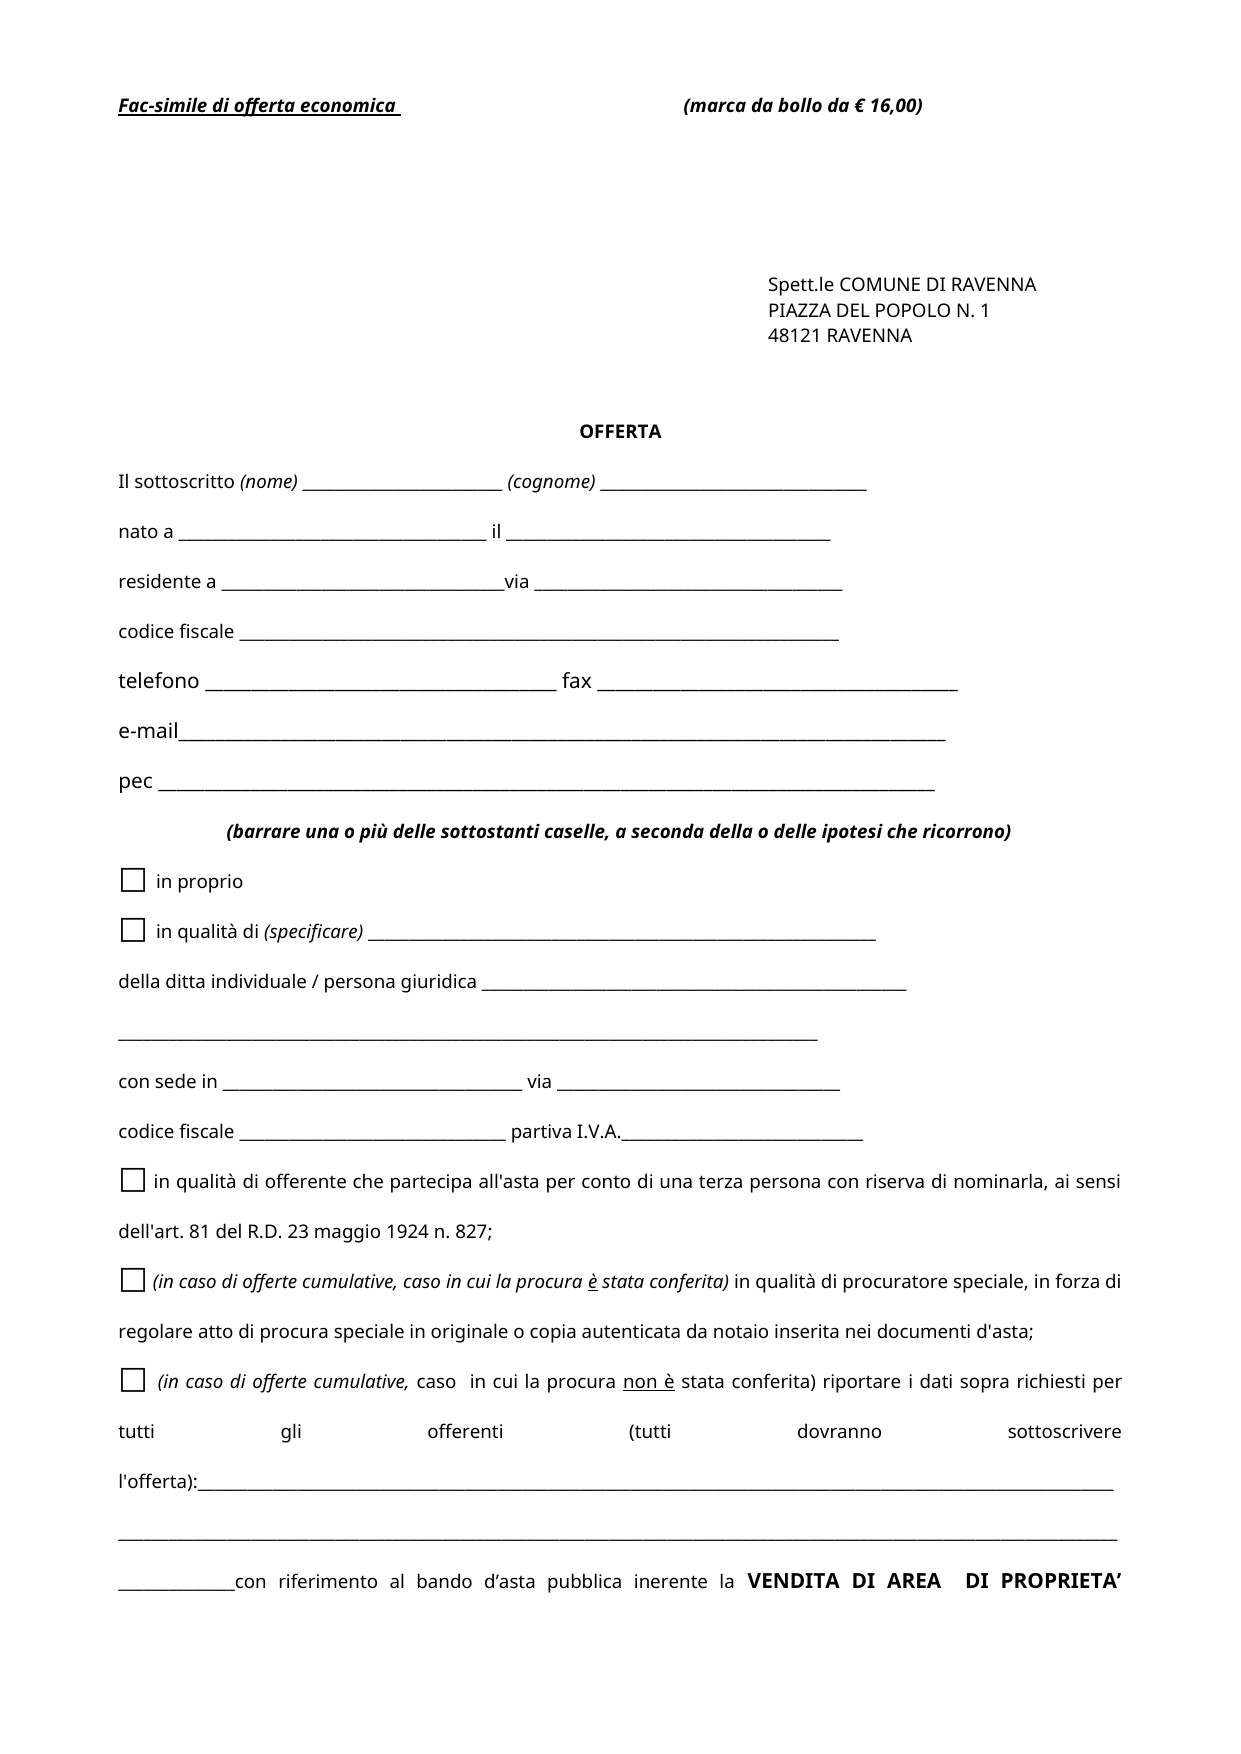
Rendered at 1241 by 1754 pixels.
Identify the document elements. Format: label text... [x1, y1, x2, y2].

text pec ____________________________________________________________________________________ [118, 748, 1122, 798]
text (barrare una o più delle sottostanti caselle, a seconda della o delle ipotesi che ricorrono) [118, 798, 1122, 848]
text PIAZZA DEL POPOLO N. 1 [768, 297, 1122, 322]
text ____________________________________________________________________________________ [118, 998, 1122, 1048]
text residente a __________________________________via _____________________________________ [118, 548, 1122, 598]
text e-mail___________________________________________________________________________________ [118, 698, 1122, 748]
text della ditta individuale / persona giuridica ___________________________________________________ [118, 948, 1122, 998]
text 48121 RAVENNA [768, 322, 1122, 348]
text □ (in caso di offerte cumulative, caso in cui la procura è stata conferita) in qualità di procuratore speciale, in forza di regolare atto di procura speciale in originale o copia autenticata da notaio inserita nei documenti d'asta; [118, 1248, 1122, 1348]
text Il sottoscritto (nome) ________________________ (cognome) ________________________________ [118, 448, 1122, 498]
text telefono ______________________________________ fax _______________________________________ [118, 648, 1122, 698]
text Spett.le COMUNE DI RAVENNA [768, 271, 1122, 297]
subtitle OFFERTA [118, 398, 1122, 448]
text □ (in caso di offerte cumulative, caso in cui la procura non è stata conferita) riportare i dati sopra richiesti per tutti gli offerenti (tutti dovranno sottoscrivere l'offerta):____________________________________________________________________________________________________________________________________________________________________________________________________________________________________________________con riferimento al bando d’asta pubblica inerente la VENDITA DI AREA DI PROPRIETA’ [118, 1348, 1122, 1598]
text codice fiscale ________________________________________________________________________ [118, 598, 1122, 648]
text codice fiscale ________________________________ partiva I.V.A._____________________________ [118, 1098, 1122, 1148]
text Fac-simile di offerta economica (marca da bollo da € 16,00) [118, 93, 1122, 118]
text □ in qualità di (specificare) _____________________________________________________________ [118, 898, 1122, 948]
text nato a _____________________________________ il _______________________________________ [118, 498, 1122, 548]
text con sede in ____________________________________ via __________________________________ [118, 1048, 1122, 1098]
text □ in proprio [118, 848, 1122, 898]
text □ in qualità di offerente che partecipa all'asta per conto di una terza persona con riserva di nominarla, ai sensi dell'art. 81 del R.D. 23 maggio 1924 n. 827; [118, 1148, 1122, 1248]
